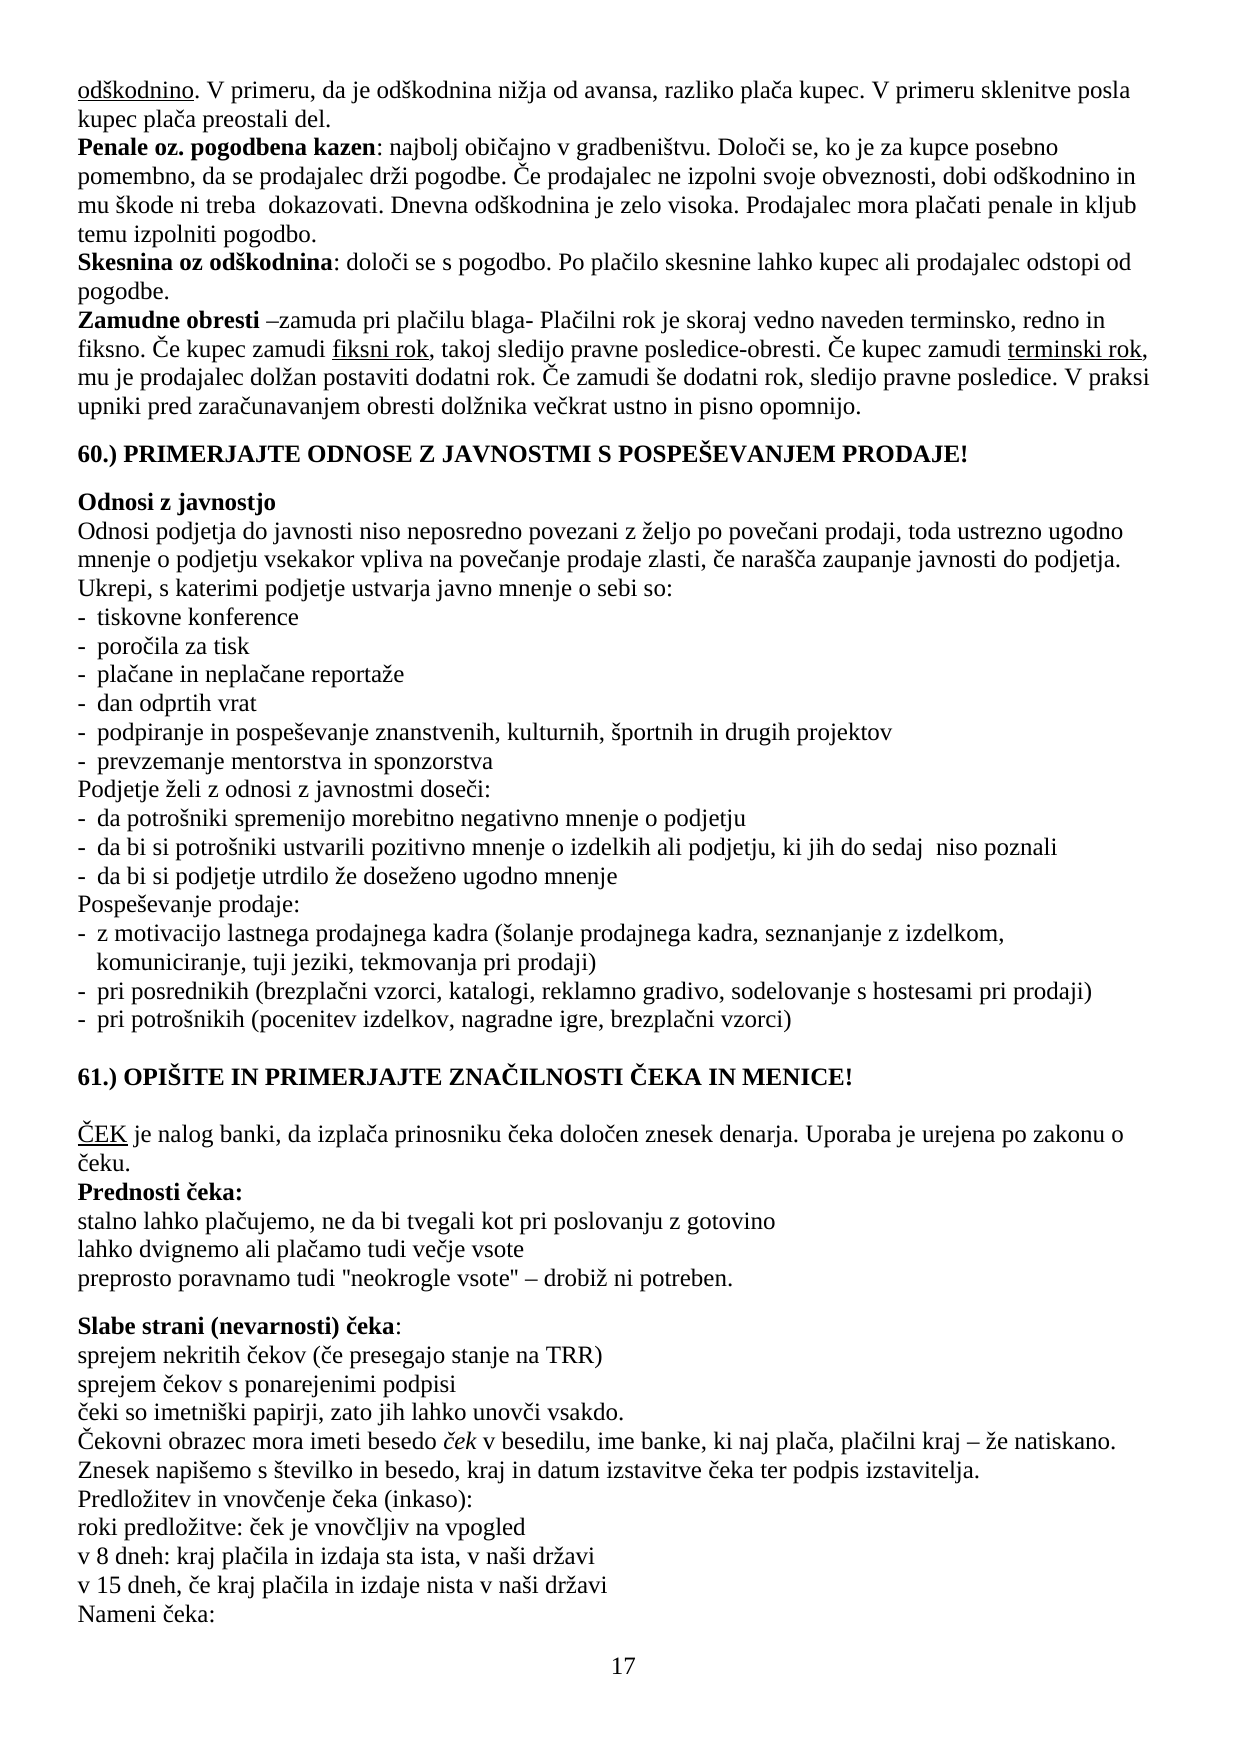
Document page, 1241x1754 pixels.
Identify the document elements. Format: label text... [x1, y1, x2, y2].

text roki predložitve: ček je vnovčljiv na vpogled [77, 1512, 1169, 1541]
text Penale oz. pogodbena kazen: najbolj običajno v gradbeništvu. Določi se, ko je za kupce posebno pomembno, da se prodajalec drži pogodbe. Če prodajalec ne izpolni svoje obveznosti, dobi odškodnino in mu škode ni treba dokazovati. Dnevna odškodnina je zelo visoka. Prodajalec mora plačati penale in kljub temu izpolniti pogodbo. [77, 132, 1169, 247]
text ČEK je nalog banki, da izplača prinosniku čeka določen znesek denarja. Uporaba je urejena po zakonu o čeku. [77, 1119, 1169, 1177]
text odškodnino. V primeru, da je odškodnina nižja od avansa, razliko plača kupec. V primeru sklenitve posla kupec plača preostali del. [77, 75, 1169, 132]
text Predložitev in vnovčenje čeka (inkaso): [77, 1484, 1169, 1512]
text komuniciranje, tuji jeziki, tekmovanja pri prodaji) [77, 947, 1169, 976]
list plačane in neplačane reportaže [77, 659, 1169, 688]
text Zamudne obresti –zamuda pri plačilu blaga- Plačilni rok je skoraj vedno naveden terminsko, redno in fiksno. Če kupec zamudi fiksni rok, takoj sledijo pravne posledice-obresti. Če kupec zamudi terminski rok, mu je prodajalec dolžan postaviti dodatni rok. Če zamudi še dodatni rok, sledijo pravne posledice. V praksi upniki pred zaračunavanjem obresti dolžnika večkrat ustno in pisno opomnijo. [77, 305, 1169, 420]
list dan odprtih vrat [77, 688, 1169, 717]
text stalno lahko plačujemo, ne da bi tvegali kot pri poslovanju z gotovino [77, 1206, 1169, 1234]
list poročila za tisk [77, 631, 1169, 659]
text v 15 dneh, če kraj plačila in izdaje nista v naši državi [77, 1570, 1169, 1599]
text Prednosti čeka: [77, 1177, 1169, 1206]
text Podjetje želi z odnosi z javnostmi doseči: [77, 774, 1169, 803]
text Čekovni obrazec mora imeti besedo ček v besedilu, ime banke, ki naj plača, plačilni kraj – že natiskano. Znesek napišemo s številko in besedo, kraj in datum izstavitve čeka ter podpis izstavitelja. [77, 1426, 1169, 1484]
text v 8 dneh: kraj plačila in izdaja sta ista, v naši državi [77, 1541, 1169, 1570]
text čeki so imetniški papirji, zato jih lahko unovči vsakdo. [77, 1397, 1169, 1426]
list prevzemanje mentorstva in sponzorstva [77, 746, 1169, 774]
text Nameni čeka: [77, 1599, 1169, 1627]
list pri posrednikih (brezplačni vzorci, katalogi, reklamno gradivo, sodelovanje s hostesami pri prodaji) [77, 976, 1169, 1004]
list z motivacijo lastnega prodajnega kadra (šolanje prodajnega kadra, seznanjanje z izdelkom, [77, 918, 1169, 947]
text 60.) PRIMERJAJTE ODNOSE Z JAVNOSTMI S POSPEŠEVANJEM PRODAJE! [77, 439, 1169, 468]
text lahko dvignemo ali plačamo tudi večje vsote [77, 1234, 1169, 1263]
text Pospeševanje prodaje: [77, 889, 1169, 918]
text Odnosi z javnostjo [77, 487, 1169, 516]
list da bi si podjetje utrdilo že doseženo ugodno mnenje [77, 861, 1169, 889]
text 61.) OPIŠITE IN PRIMERJAJTE ZNAČILNOSTI ČEKA IN MENICE! [77, 1062, 1169, 1091]
list podpiranje in pospeševanje znanstvenih, kulturnih, športnih in drugih projektov [77, 717, 1169, 746]
text sprejem nekritih čekov (če presegajo stanje na TRR) [77, 1340, 1169, 1369]
list da bi si potrošniki ustvarili pozitivno mnenje o izdelkih ali podjetju, ki jih do sedaj niso poznali [77, 832, 1169, 861]
list pri potrošnikih (pocenitev izdelkov, nagradne igre, brezplačni vzorci) [77, 1004, 1169, 1033]
text Skesnina oz odškodnina: določi se s pogodbo. Po plačilo skesnine lahko kupec ali prodajalec odstopi od pogodbe. [77, 247, 1169, 305]
text preprosto poravnamo tudi ''neokrogle vsote'' – drobiž ni potreben. [77, 1263, 1169, 1292]
text Slabe strani (nevarnosti) čeka: [77, 1311, 1169, 1340]
list da potrošniki spremenijo morebitno negativno mnenje o podjetju [77, 803, 1169, 832]
text Odnosi podjetja do javnosti niso neposredno povezani z željo po povečani prodaji, toda ustrezno ugodno mnenje o podjetju vsekakor vpliva na povečanje prodaje zlasti, če narašča zaupanje javnosti do podjetja. [77, 516, 1169, 573]
text Ukrepi, s katerimi podjetje ustvarja javno mnenje o sebi so: [77, 573, 1169, 602]
text sprejem čekov s ponarejenimi podpisi [77, 1369, 1169, 1397]
list tiskovne konference [77, 602, 1169, 631]
